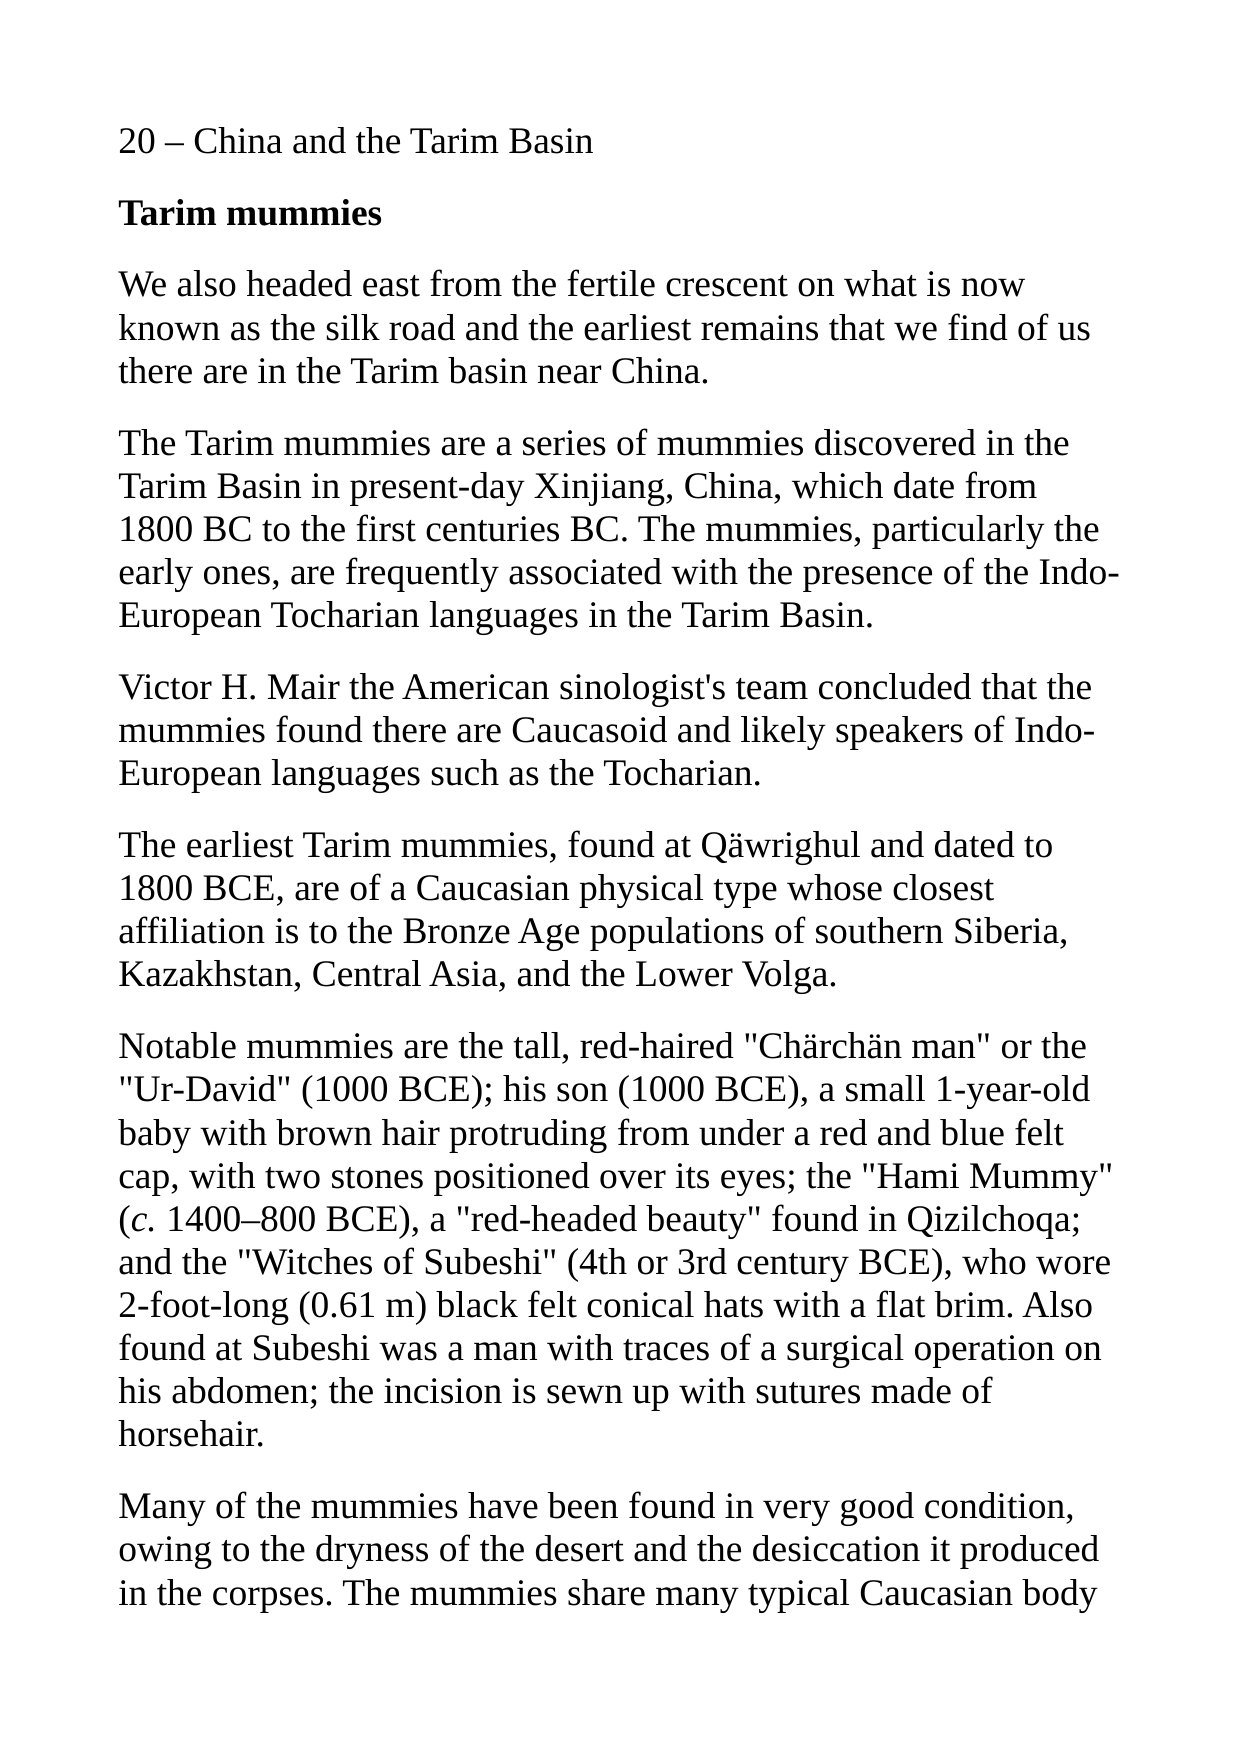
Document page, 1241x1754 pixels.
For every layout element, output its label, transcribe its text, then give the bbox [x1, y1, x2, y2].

text Notable mummies are the tall, red-haired "Chärchän man" or the "Ur-David" (1000 BCE); his son (1000 BCE), a small 1-year-old baby with brown hair protruding from under a red and blue felt cap, with two stones positioned over its eyes; the "Hami Mummy" (c. 1400–800 BCE), a "red-headed beauty" found in Qizilchoqa; and the "Witches of Subeshi" (4th or 3rd century BCE), who wore 2-foot-long (0.61 m) black felt conical hats with a flat brim. Also found at Subeshi was a man with traces of a surgical operation on his abdomen; the incision is sewn up with sutures made of horsehair. [118, 1024, 1122, 1455]
text Many of the mummies have been found in very good condition, owing to the dryness of the desert and the desiccation it produced in the corpses. The mummies share many typical Caucasian body [118, 1484, 1122, 1613]
text 20 – China and the Tarim Basin [118, 118, 1122, 161]
text The Tarim mummies are a series of mummies discovered in the Tarim Basin in present-day Xinjiang, China, which date from 1800 BC to the first centuries BC. The mummies, particularly the early ones, are frequently associated with the presence of the Indo-European Tocharian languages in the Tarim Basin. [118, 420, 1122, 636]
text The earliest Tarim mummies, found at Qäwrighul and dated to 1800 BCE, are of a Caucasian physical type whose closest affiliation is to the Bronze Age populations of southern Siberia, Kazakhstan, Central Asia, and the Lower Volga. [118, 822, 1122, 995]
text We also headed east from the fertile crescent on what is now known as the silk road and the earliest remains that we find of us there are in the Tarim basin near China. [118, 262, 1122, 391]
text Victor H. Mair the American sinologist's team concluded that the mummies found there are Caucasoid and likely speakers of Indo-European languages such as the Tocharian. [118, 664, 1122, 794]
text Tarim mummies [118, 190, 1122, 233]
